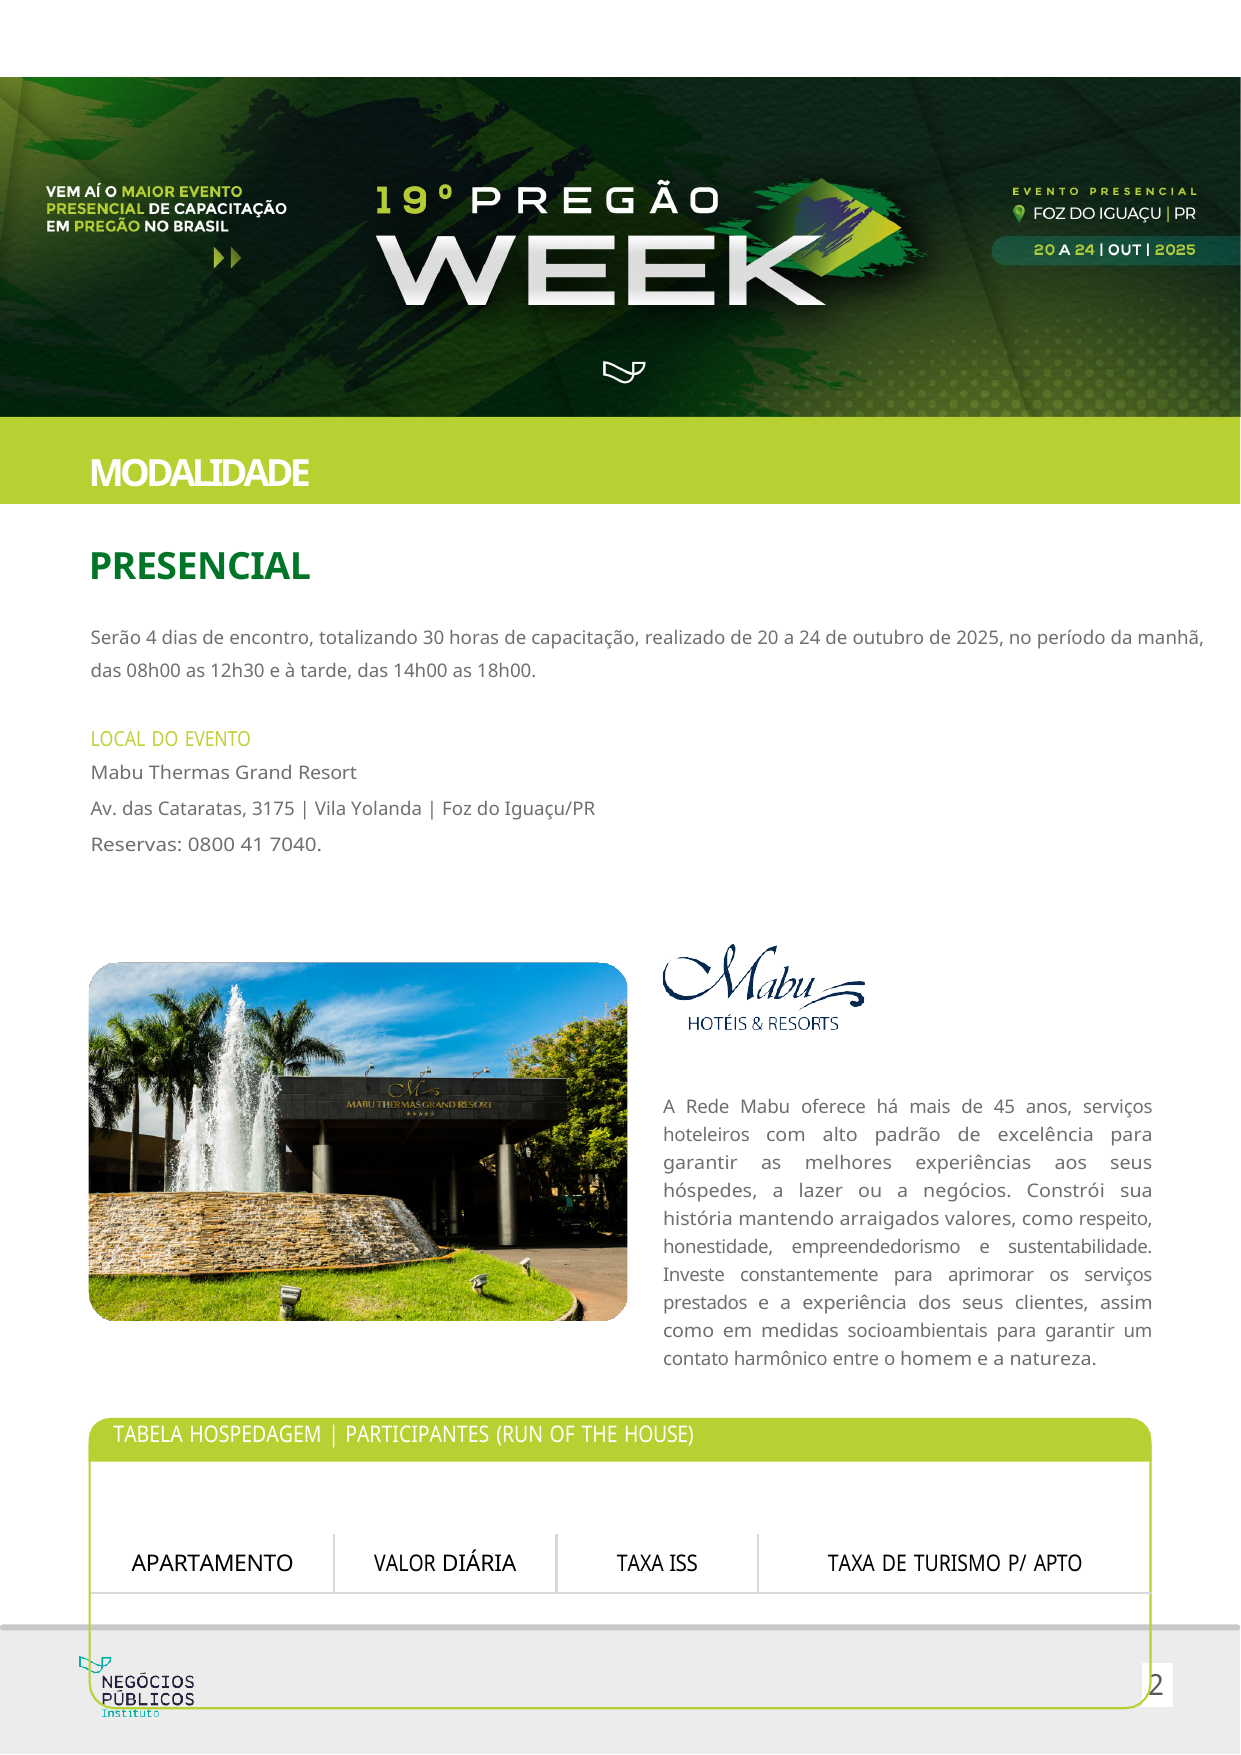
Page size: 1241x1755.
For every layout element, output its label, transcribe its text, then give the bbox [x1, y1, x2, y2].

text Mabu Thermas Grand Resort [90, 759, 1241, 785]
table_header APARTAMENTO [91, 1534, 333, 1592]
table_header VALOR DIÁRIA [335, 1534, 555, 1592]
text A Rede Mabu oferece há mais de 45 anos, serviços hoteleiros com alto padrão de excelência para garantir as melhores experiências aos seus hóspedes, a lazer ou a negócios. Constrói sua história mantendo arraigados valores, como respeito, honestidade, empreendedorismo e sustentabilidade. Investe constantemente para aprimorar os serviços prestados e a experiência dos seus clientes, assim como em medidas socioambientais para garantir um contato harmônico entre o homem e a natureza. [663, 1093, 1153, 1371]
table_header TAXA DE TURISMO P/ APTO [759, 1534, 1149, 1592]
subtitle PRESENCIAL [88, 539, 1241, 591]
table_header TAXA ISS [558, 1534, 757, 1592]
text LOCAL DO EVENTO [90, 724, 1241, 752]
text Serão 4 dias de encontro, totalizando 30 horas de capacitação, realizado de 20 a 24 de outubro de 2025, no período da manhã, das 08h00 as 12h30 e à tarde, das 14h00 as 18h00. [90, 625, 1209, 683]
text Av. das Cataratas, 3175 | Vila Yolanda | Foz do Iguaçu/PR Reservas: 0800 41 7040. [90, 795, 668, 857]
